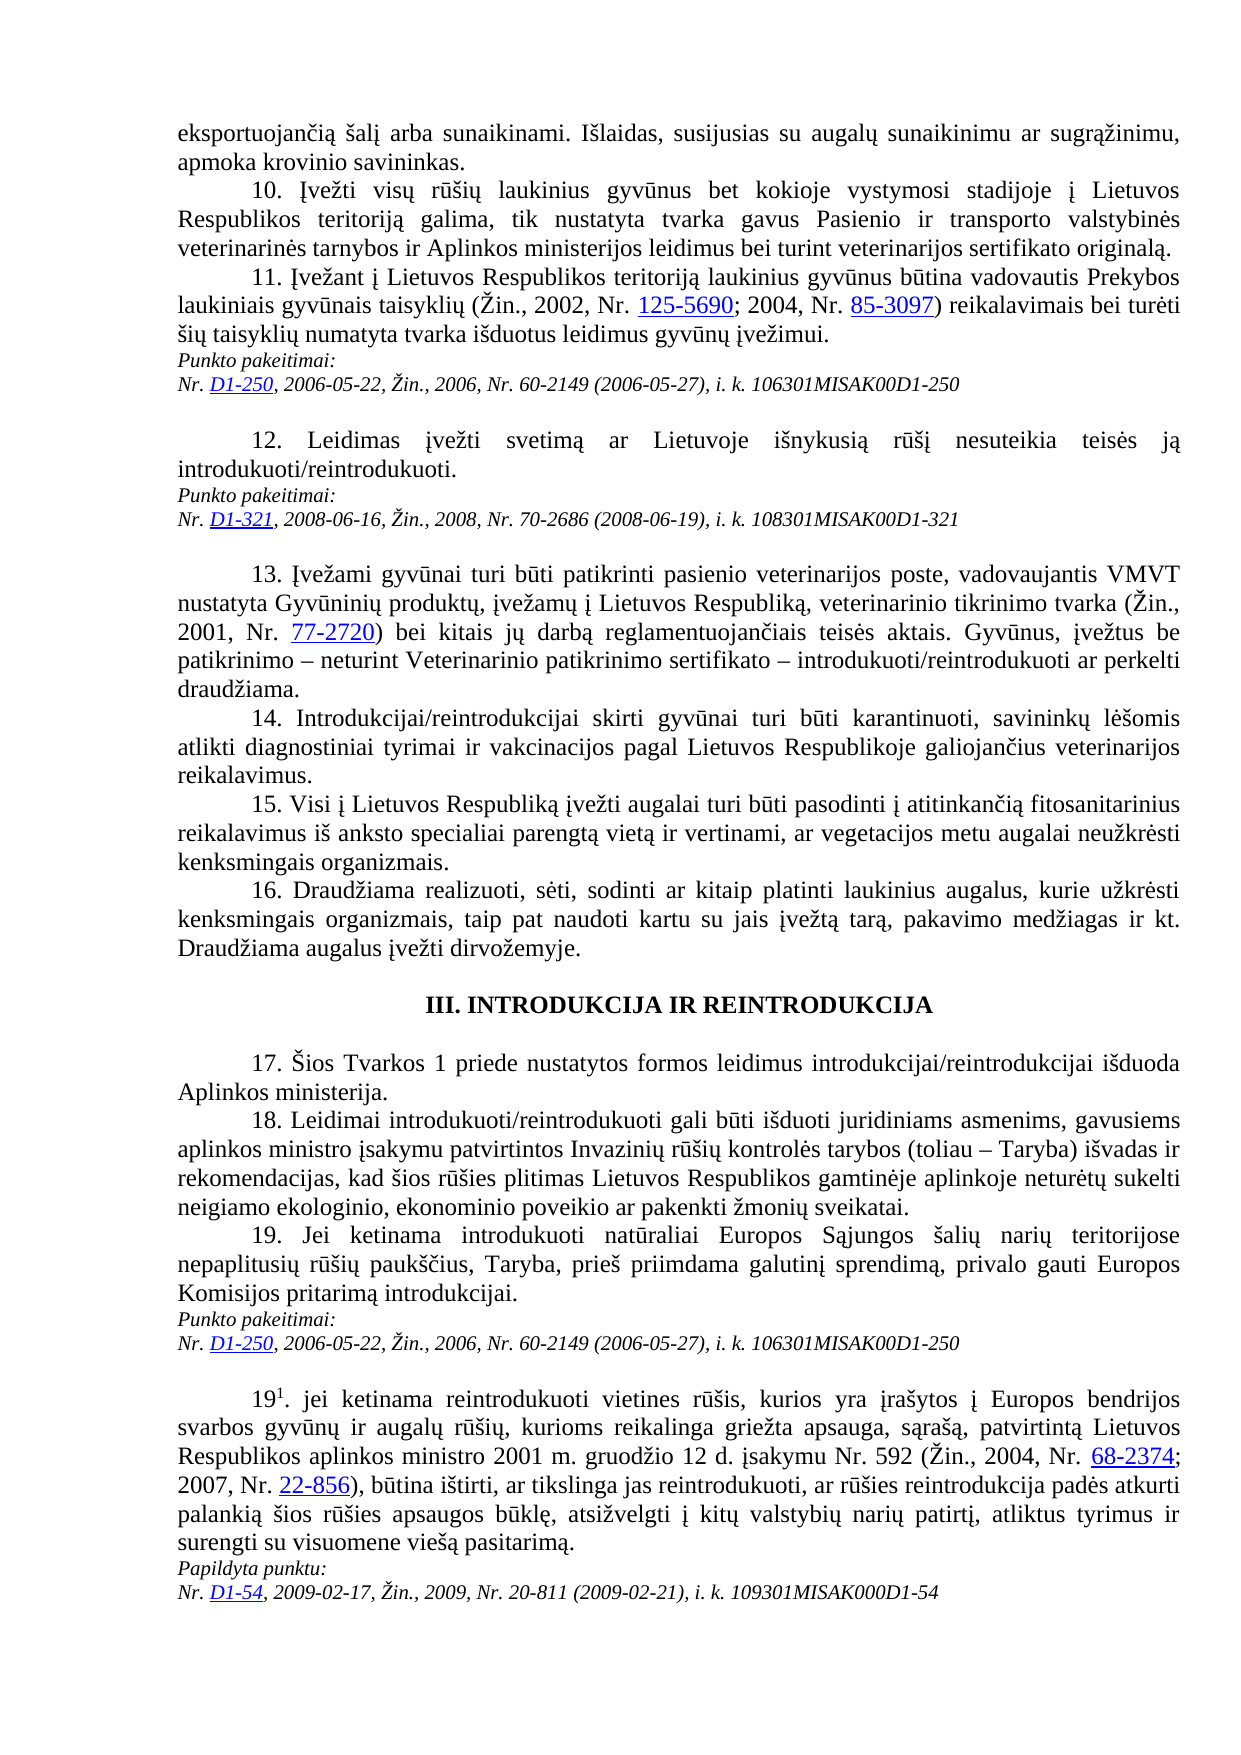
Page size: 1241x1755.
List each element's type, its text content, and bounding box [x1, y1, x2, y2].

text 15. Visi į Lietuvos Respubliką įvežti augalai turi būti pasodinti į atitinkančią fitosanitarinius reikalavimus iš anksto specialiai parengtą vietą ir vertinami, ar vegetacijos metu augalai neužkrėsti kenksmingais organizmais. [177, 789, 1181, 876]
text 16. Draudžiama realizuoti, sėti, sodinti ar kitaip platinti laukinius augalus, kurie užkrėsti kenksmingais organizmais, taip pat naudoti kartu su jais įvežtą tarą, pakavimo medžiagas ir kt. Draudžiama augalus įvežti dirvožemyje. [177, 876, 1181, 962]
text 13. Įvežami gyvūnai turi būti patikrinti pasienio veterinarijos poste, vadovaujantis VMVT nustatyta Gyvūninių produktų, įvežamų į Lietuvos Respubliką, veterinarinio tikrinimo tvarka (Žin., 2001, Nr. 77-2720) bei kitais jų darbą reglamentuojančiais teisės aktais. Gyvūnus, įvežtus be patikrinimo – neturint Veterinarinio patikrinimo sertifikato – introdukuoti/reintrodukuoti ar perkelti draudžiama. [177, 559, 1181, 703]
text 18. Leidimai introdukuoti/reintrodukuoti gali būti išduoti juridiniams asmenims, gavusiems aplinkos ministro įsakymu patvirtintos Invazinių rūšių kontrolės tarybos (toliau – Taryba) išvadas ir rekomendacijas, kad šios rūšies plitimas Lietuvos Respublikos gamtinėje aplinkoje neturėtų sukelti neigiamo ekologinio, ekonominio poveikio ar pakenkti žmonių sveikatai. [177, 1106, 1181, 1221]
text eksportuojančią šalį arba sunaikinami. Išlaidas, susijusias su augalų sunaikinimu ar sugrąžinimu, apmoka krovinio savininkas. [177, 118, 1181, 176]
text Papildyta punktu: [177, 1556, 1181, 1580]
text 19. Jei ketinama introdukuoti natūraliai Europos Sąjungos šalių narių teritorijose nepaplitusių rūšių paukščius, Taryba, prieš priimdama galutinį sprendimą, privalo gauti Europos Komisijos pritarimą introdukcijai. [177, 1221, 1181, 1307]
text Nr. D1-321, 2008-06-16, Žin., 2008, Nr. 70-2686 (2008-06-19), i. k. 108301MISAK00D1-321 [177, 507, 1181, 531]
text Nr. D1-250, 2006-05-22, Žin., 2006, Nr. 60-2149 (2006-05-27), i. k. 106301MISAK00D1-250 [177, 1331, 1181, 1355]
text 17. Šios Tvarkos 1 priede nustatytos formos leidimus introdukcijai/reintrodukcijai išduoda Aplinkos ministerija. [177, 1048, 1181, 1106]
text 10. Įvežti visų rūšių laukinius gyvūnus bet kokioje vystymosi stadijoje į Lietuvos Respublikos teritoriją galima, tik nustatyta tvarka gavus Pasienio ir transporto valstybinės veterinarinės tarnybos ir Aplinkos ministerijos leidimus bei turint veterinarijos sertifikato originalą. [177, 176, 1181, 262]
text 12. Leidimas įvežti svetimą ar Lietuvoje išnykusią rūšį nesuteikia teisės ją introdukuoti/reintrodukuoti. [177, 425, 1181, 482]
text III. Introdukcija ir reintrodukcija [177, 991, 1181, 1019]
text Punkto pakeitimai: [177, 348, 1181, 372]
text 11. Įvežant į Lietuvos Respublikos teritoriją laukinius gyvūnus būtina vadovautis Prekybos laukiniais gyvūnais taisyklių (Žin., 2002, Nr. 125-5690; 2004, Nr. 85-3097) reikalavimais bei turėti šių taisyklių numatyta tvarka išduotus leidimus gyvūnų įvežimui. [177, 262, 1181, 348]
text 191. jei ketinama reintrodukuoti vietines rūšis, kurios yra įrašytos į Europos bendrijos svarbos gyvūnų ir augalų rūšių, kurioms reikalinga griežta apsauga, sąrašą, patvirtintą Lietuvos Respublikos aplinkos ministro 2001 m. gruodžio 12 d. įsakymu Nr. 592 (Žin., 2004, Nr. 68-2374; 2007, Nr. 22-856), būtina ištirti, ar tikslinga jas reintrodukuoti, ar rūšies reintrodukcija padės atkurti palankią šios rūšies apsaugos būklę, atsižvelgti į kitų valstybių narių patirtį, atliktus tyrimus ir surengti su visuomene viešą pasitarimą. [177, 1384, 1181, 1556]
text Punkto pakeitimai: [177, 482, 1181, 507]
text 14. Introdukcijai/reintrodukcijai skirti gyvūnai turi būti karantinuoti, savininkų lėšomis atlikti diagnostiniai tyrimai ir vakcinacijos pagal Lietuvos Respublikoje galiojančius veterinarijos reikalavimus. [177, 703, 1181, 789]
text Nr. D1-54, 2009-02-17, Žin., 2009, Nr. 20-811 (2009-02-21), i. k. 109301MISAK000D1-54 [177, 1580, 1181, 1604]
text Punkto pakeitimai: [177, 1307, 1181, 1331]
text Nr. D1-250, 2006-05-22, Žin., 2006, Nr. 60-2149 (2006-05-27), i. k. 106301MISAK00D1-250 [177, 372, 1181, 396]
